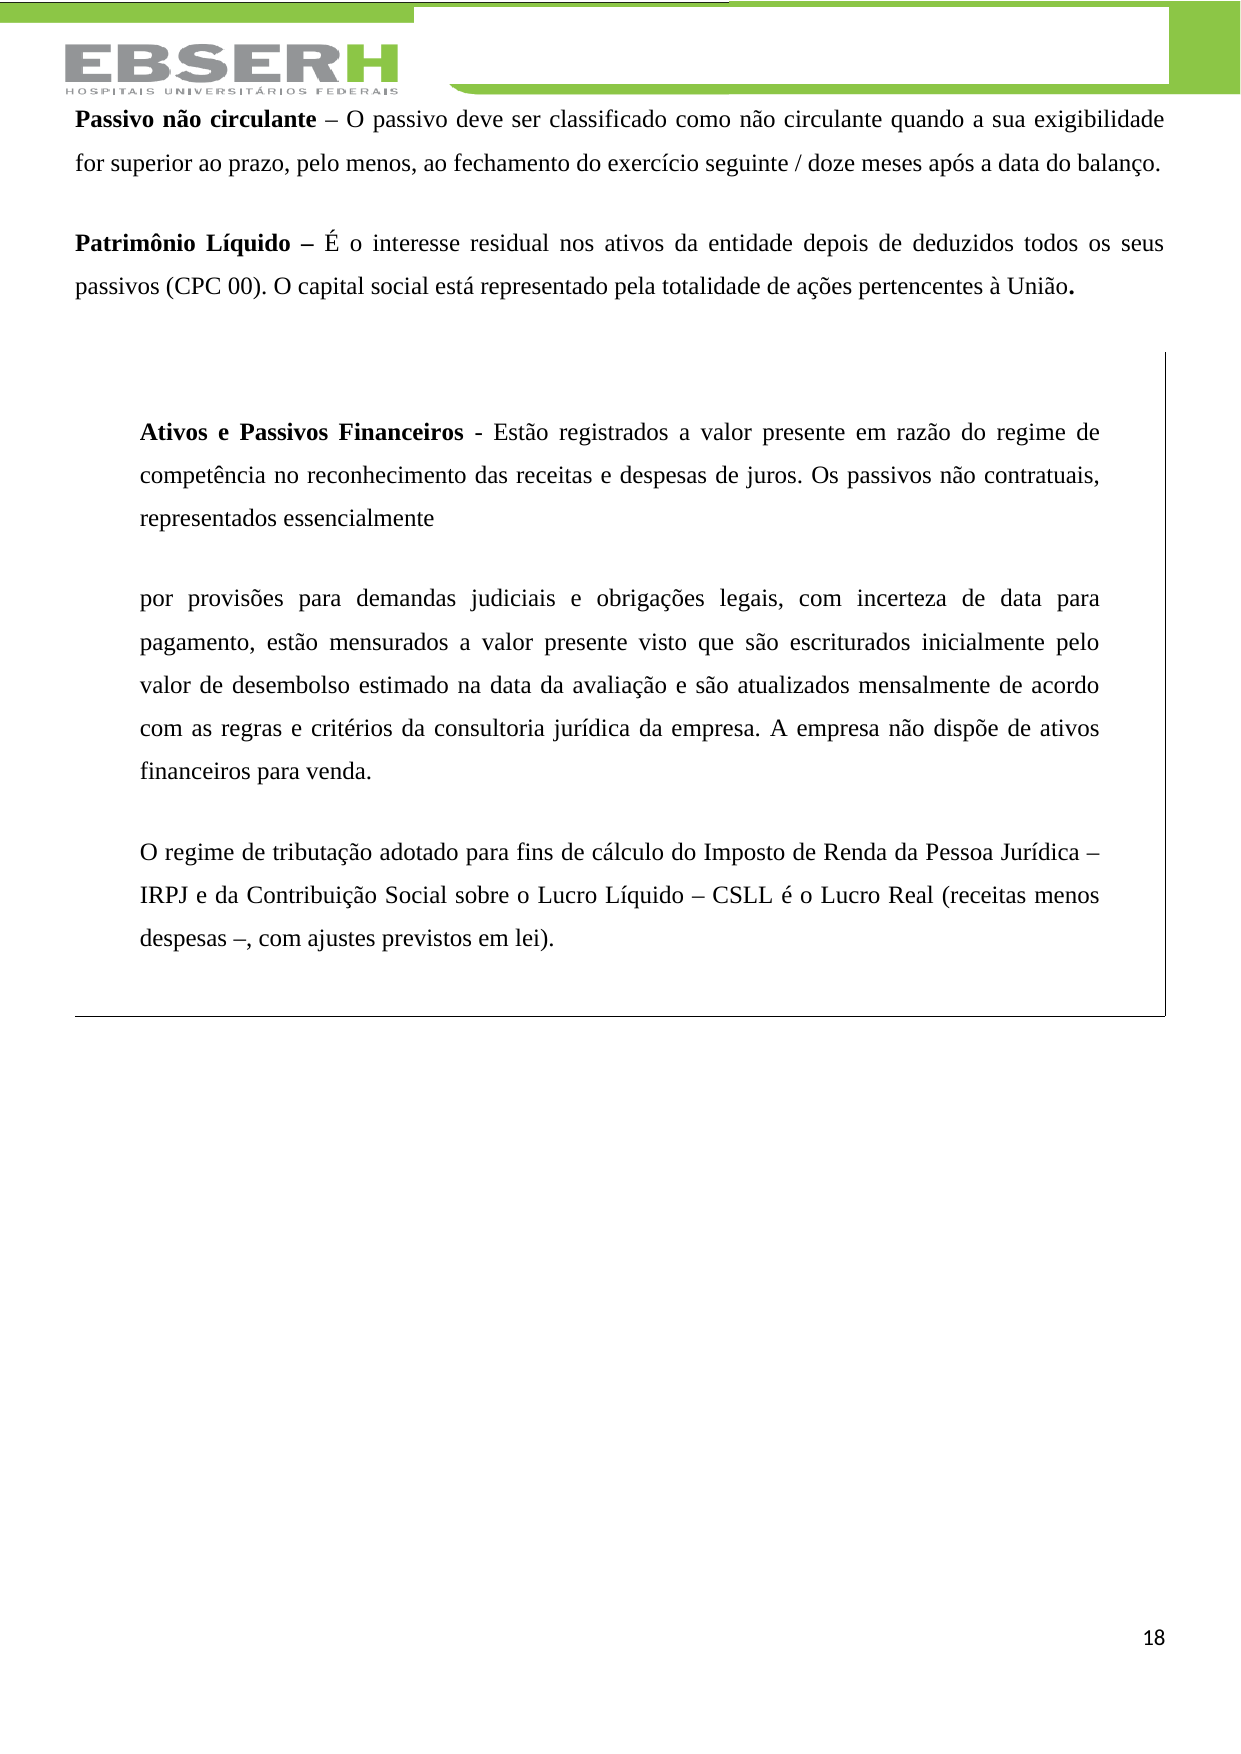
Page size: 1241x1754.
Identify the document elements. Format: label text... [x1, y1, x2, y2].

text Ativos e Passivos Financeiros - Estão registrados a valor presente em razão do regime de competência no reconhecimento das receitas e despesas de juros. Os passivos não contratuais, representados essencialmente [75, 352, 1165, 519]
text Patrimônio Líquido – É o interesse residual nos ativos da entidade depois de deduzidos todos os seus passivos (CPC 00). O capital social está representado pela totalidade de ações pertencentes à União. [75, 228, 1165, 300]
text Passivo não circulante – O passivo deve ser classificado como não circulante quando a sua exigibilidade for superior ao prazo, pelo menos, ao fechamento do exercício seguinte / doze meses após a data do balanço. [75, 104, 1165, 176]
text O regime de tributação adotado para fins de cálculo do Imposto de Renda da Pessoa Jurídica – IRPJ e da Contribuição Social sobre o Lucro Líquido – CSLL é o Lucro Real (receitas menos despesas –, com ajustes previstos em lei). [75, 772, 1165, 1016]
text por provisões para demandas judiciais e obrigações legais, com incerteza de data para pagamento, estão mensurados a valor presente visto que são escriturados inicialmente pelo valor de desembolso estimado na data da avaliação e são atualizados mensalmente de acordo com as regras e critérios da consultoria jurídica da empresa. A empresa não dispõe de ativos financeiros para venda. [75, 519, 1165, 772]
